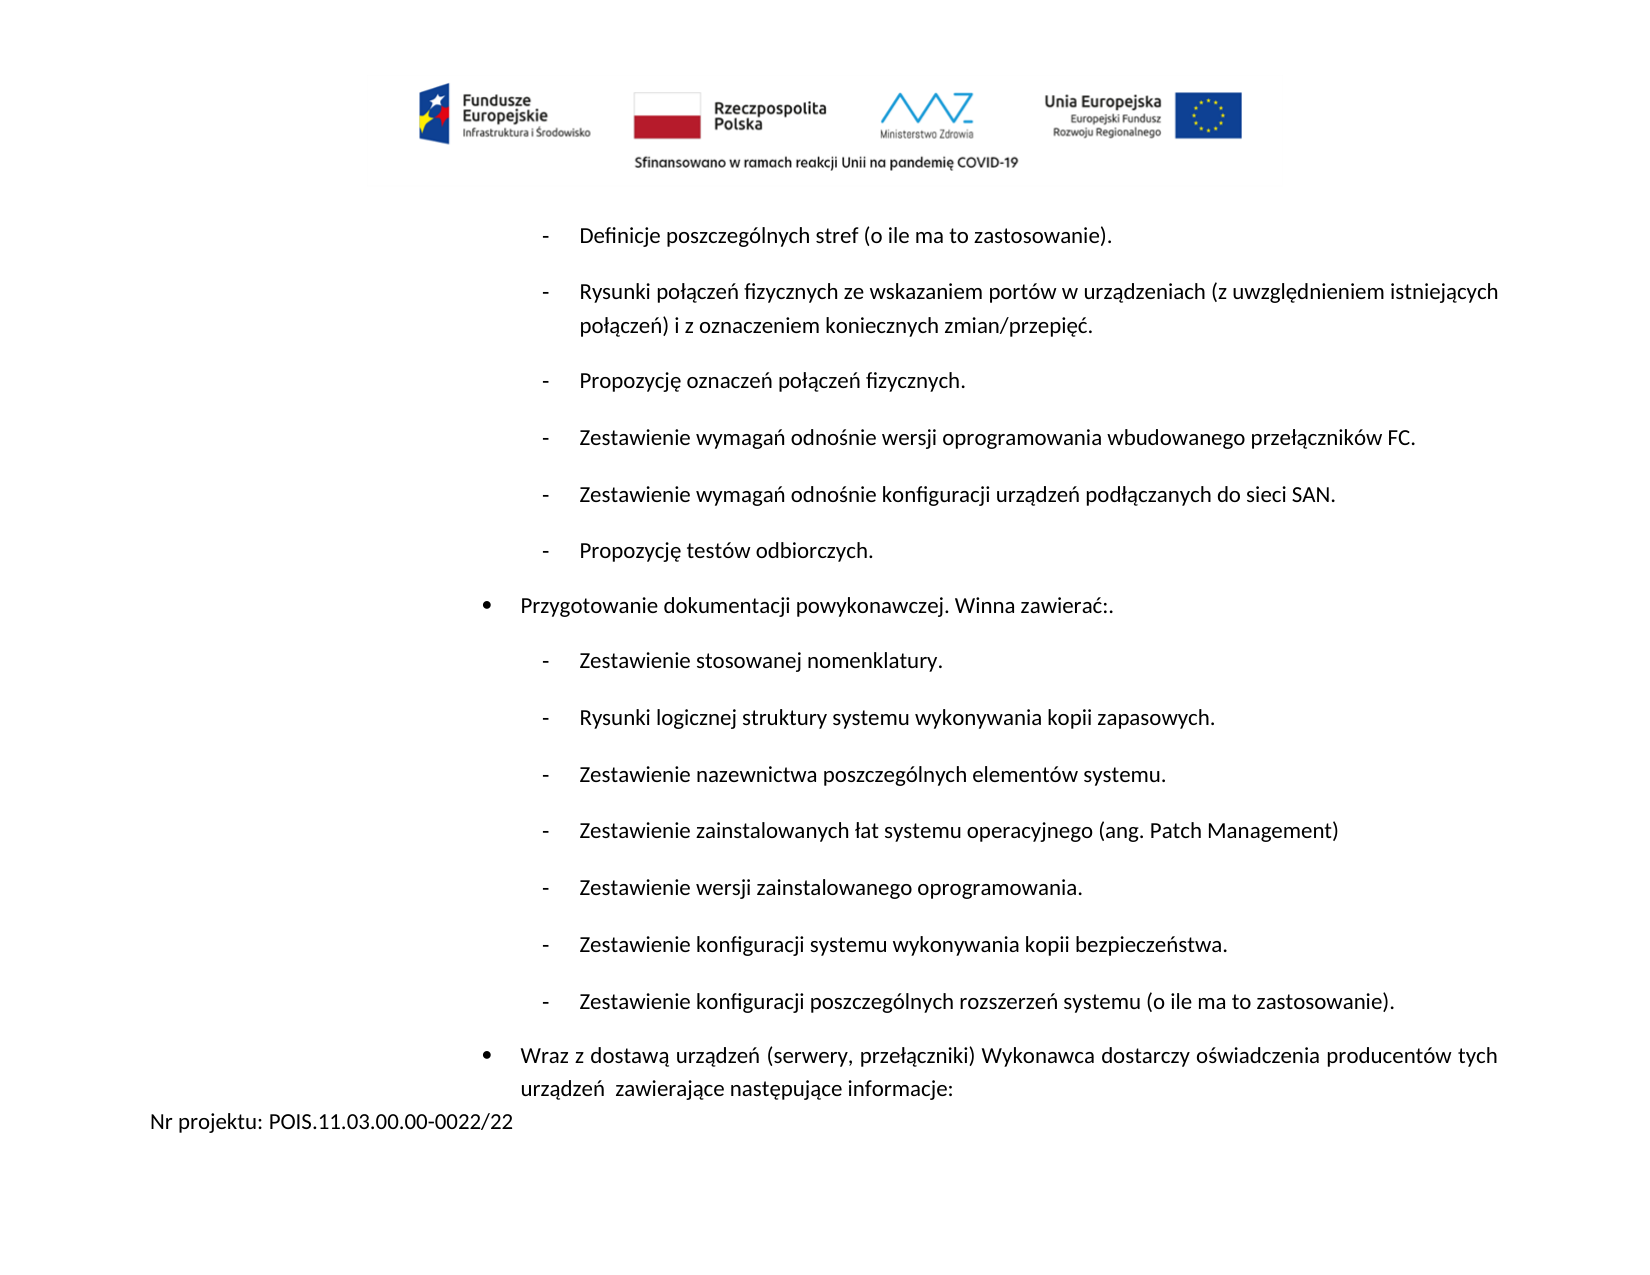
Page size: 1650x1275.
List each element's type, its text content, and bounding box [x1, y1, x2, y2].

list Zestawienie nazewnictwa poszczególnych elementów systemu. [542, 758, 1500, 789]
list Zestawienie konfiguracji poszczególnych rozszerzeń systemu (o ile ma to zastosowanie). [542, 985, 1500, 1016]
list Zestawienie zainstalowanych łat systemu operacyjnego (ang. Patch Management) [542, 814, 1500, 846]
list Zestawienie wymagań odnośnie wersji oprogramowania wbudowanego przełączników FC. [542, 421, 1500, 452]
list Propozycję testów odbiorczych. [542, 534, 1500, 566]
list Zestawienie wersji zainstalowanego oprogramowania. [542, 871, 1500, 902]
list Propozycję oznaczeń połączeń fizycznych. [542, 364, 1500, 395]
list Zestawienie konfiguracji systemu wykonywania kopii bezpieczeństwa. [542, 928, 1500, 959]
list Definicje poszczególnych stref (o ile ma to zastosowanie). [542, 219, 1500, 250]
list Przygotowanie dokumentacji powykonawczej. Winna zawierać:. [483, 591, 1500, 619]
list Rysunki połączeń fizycznych ze wskazaniem portów w urządzeniach (z uwzględnieniem istniejących połączeń) i z oznaczeniem koniecznych zmian/przepięć. [542, 276, 1500, 339]
picture [367, 75, 1283, 187]
list Wraz z dostawą urządzeń (serwery, przełączniki) Wykonawca dostarczy oświadczenia producentów tych urządzeń zawierające następujące informacje: [483, 1041, 1500, 1102]
list Zestawienie wymagań odnośnie konfiguracji urządzeń podłączanych do sieci SAN. [542, 477, 1500, 509]
list Zestawienie stosowanej nomenklatury. [542, 644, 1500, 675]
list Rysunki logicznej struktury systemu wykonywania kopii zapasowych. [542, 701, 1500, 732]
